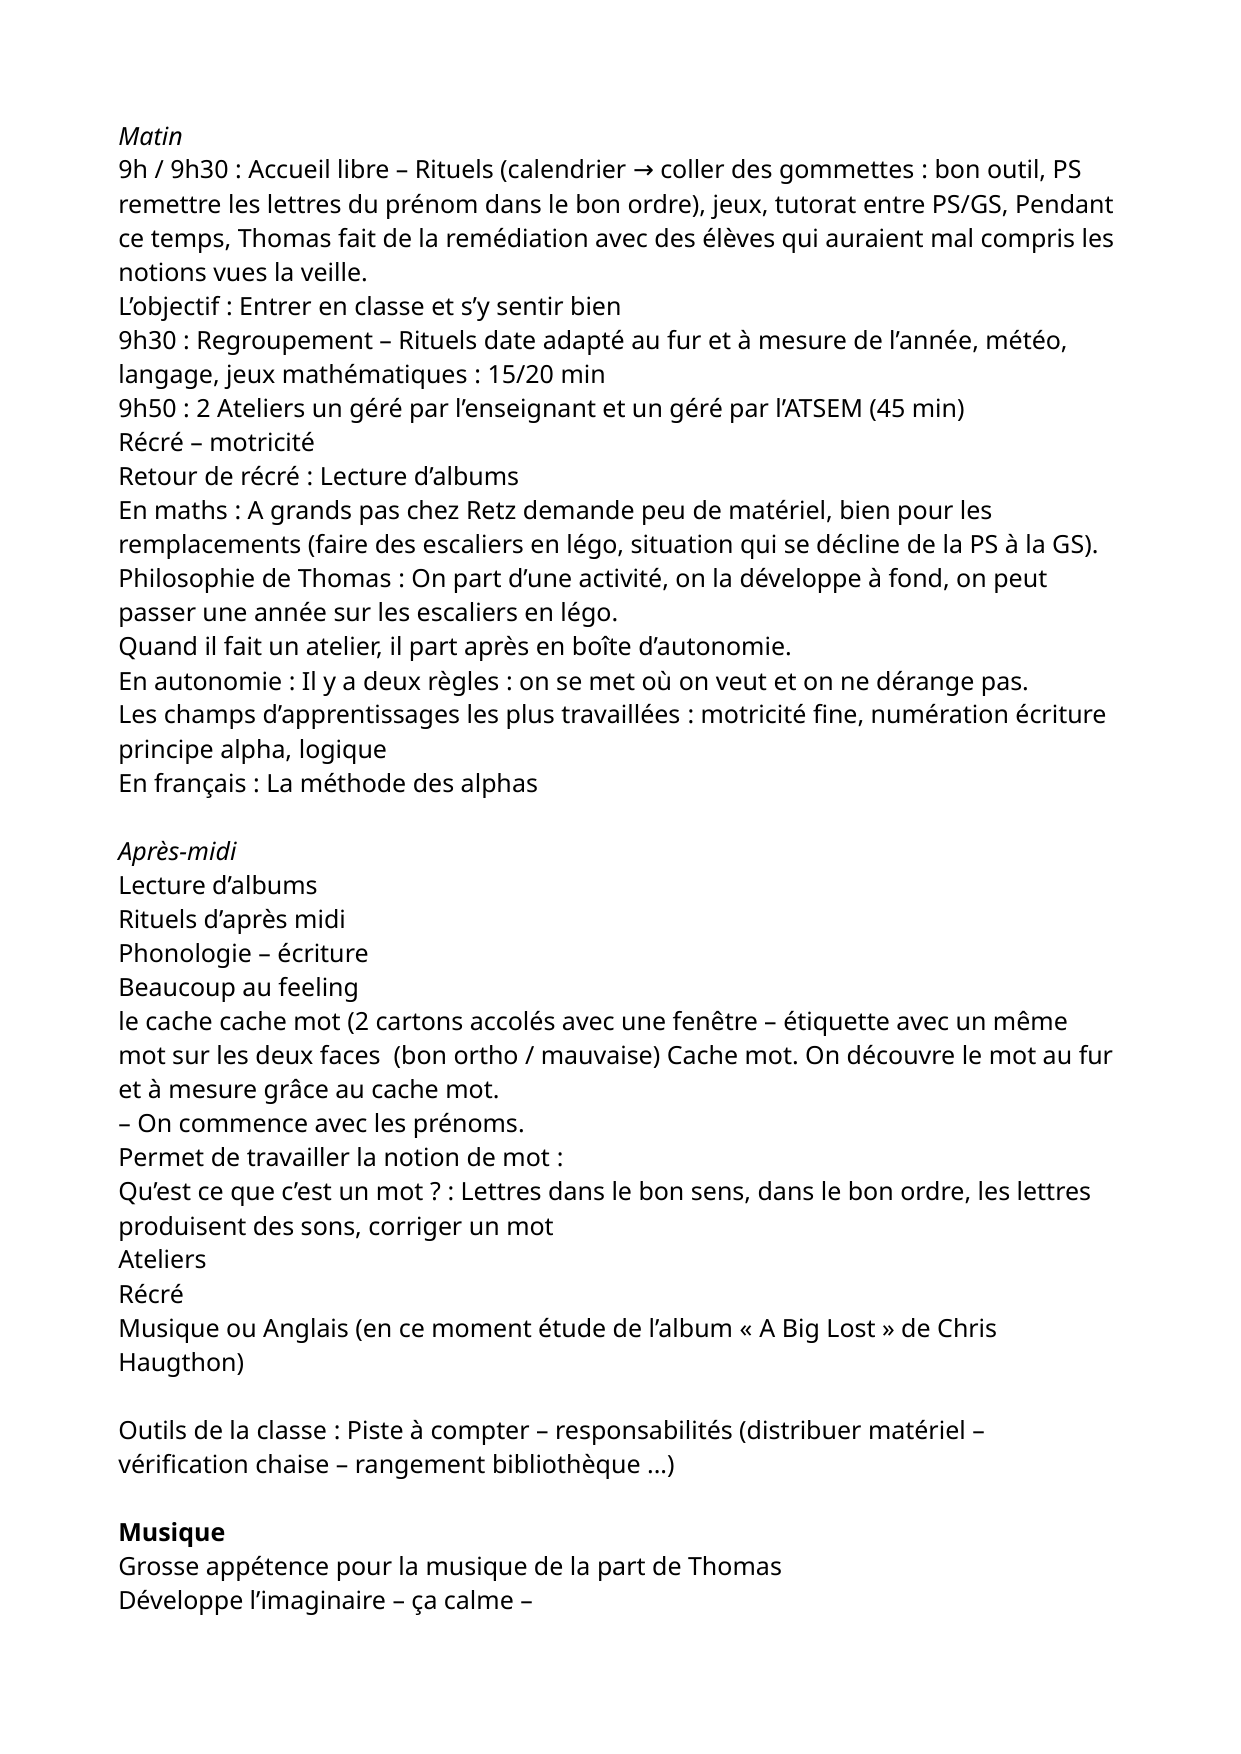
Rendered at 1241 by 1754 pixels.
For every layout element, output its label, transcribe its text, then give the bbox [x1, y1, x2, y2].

text Philosophie de Thomas : On part d’une activité, on la développe à fond, on peut passer une année sur les escaliers en légo. [118, 561, 1122, 629]
text Après-midi [118, 833, 1122, 867]
text le cache cache mot (2 cartons accolés avec une fenêtre – étiquette avec un même mot sur les deux faces (bon ortho / mauvaise) Cache mot. On découvre le mot au fur et à mesure grâce au cache mot. [118, 1004, 1122, 1106]
text Beaucoup au feeling [118, 970, 1122, 1004]
text Qu’est ce que c’est un mot ? : Lettres dans le bon sens, dans le bon ordre, les lettres produisent des sons, corriger un mot [118, 1174, 1122, 1242]
text 9h / 9h30 : Accueil libre – Rituels (calendrier → coller des gommettes : bon outil, PS remettre les lettres du prénom dans le bon ordre), jeux, tutorat entre PS/GS, Pendant ce temps, Thomas fait de la remédiation avec des élèves qui auraient mal compris les notions vues la veille. [118, 152, 1122, 288]
text Développe l’imaginaire – ça calme – [118, 1583, 1122, 1617]
text Musique [118, 1515, 1122, 1549]
text Outils de la classe : Piste à compter – responsabilités (distribuer matériel – vérification chaise – rangement bibliothèque ...) [118, 1412, 1122, 1481]
text Permet de travailler la notion de mot : [118, 1140, 1122, 1174]
text Grosse appétence pour la musique de la part de Thomas [118, 1549, 1122, 1583]
text Récré – motricité [118, 425, 1122, 459]
text Quand il fait un atelier, il part après en boîte d’autonomie. [118, 629, 1122, 663]
text Musique ou Anglais (en ce moment étude de l’album « A Big Lost » de Chris Haugthon) [118, 1310, 1122, 1378]
text Retour de récré : Lecture d’albums [118, 459, 1122, 493]
text En autonomie : Il y a deux règles : on se met où on veut et on ne dérange pas. [118, 663, 1122, 697]
text L’objectif : Entrer en classe et s’y sentir bien [118, 288, 1122, 322]
text Récré [118, 1276, 1122, 1310]
text Lecture d’albums [118, 867, 1122, 902]
text – On commence avec les prénoms. [118, 1106, 1122, 1140]
text En français : La méthode des alphas [118, 765, 1122, 799]
text Phonologie – écriture [118, 936, 1122, 970]
text En maths : A grands pas chez Retz demande peu de matériel, bien pour les remplacements (faire des escaliers en légo, situation qui se décline de la PS à la GS). [118, 493, 1122, 561]
text Matin [118, 118, 1122, 152]
text 9h50 : 2 Ateliers un géré par l’enseignant et un géré par l’ATSEM (45 min) [118, 391, 1122, 425]
text Les champs d’apprentissages les plus travaillées : motricité fine, numération écriture principe alpha, logique [118, 697, 1122, 765]
text 9h30 : Regroupement – Rituels date adapté au fur et à mesure de l’année, météo, langage, jeux mathématiques : 15/20 min [118, 322, 1122, 391]
text Ateliers [118, 1242, 1122, 1276]
text Rituels d’après midi [118, 902, 1122, 936]
